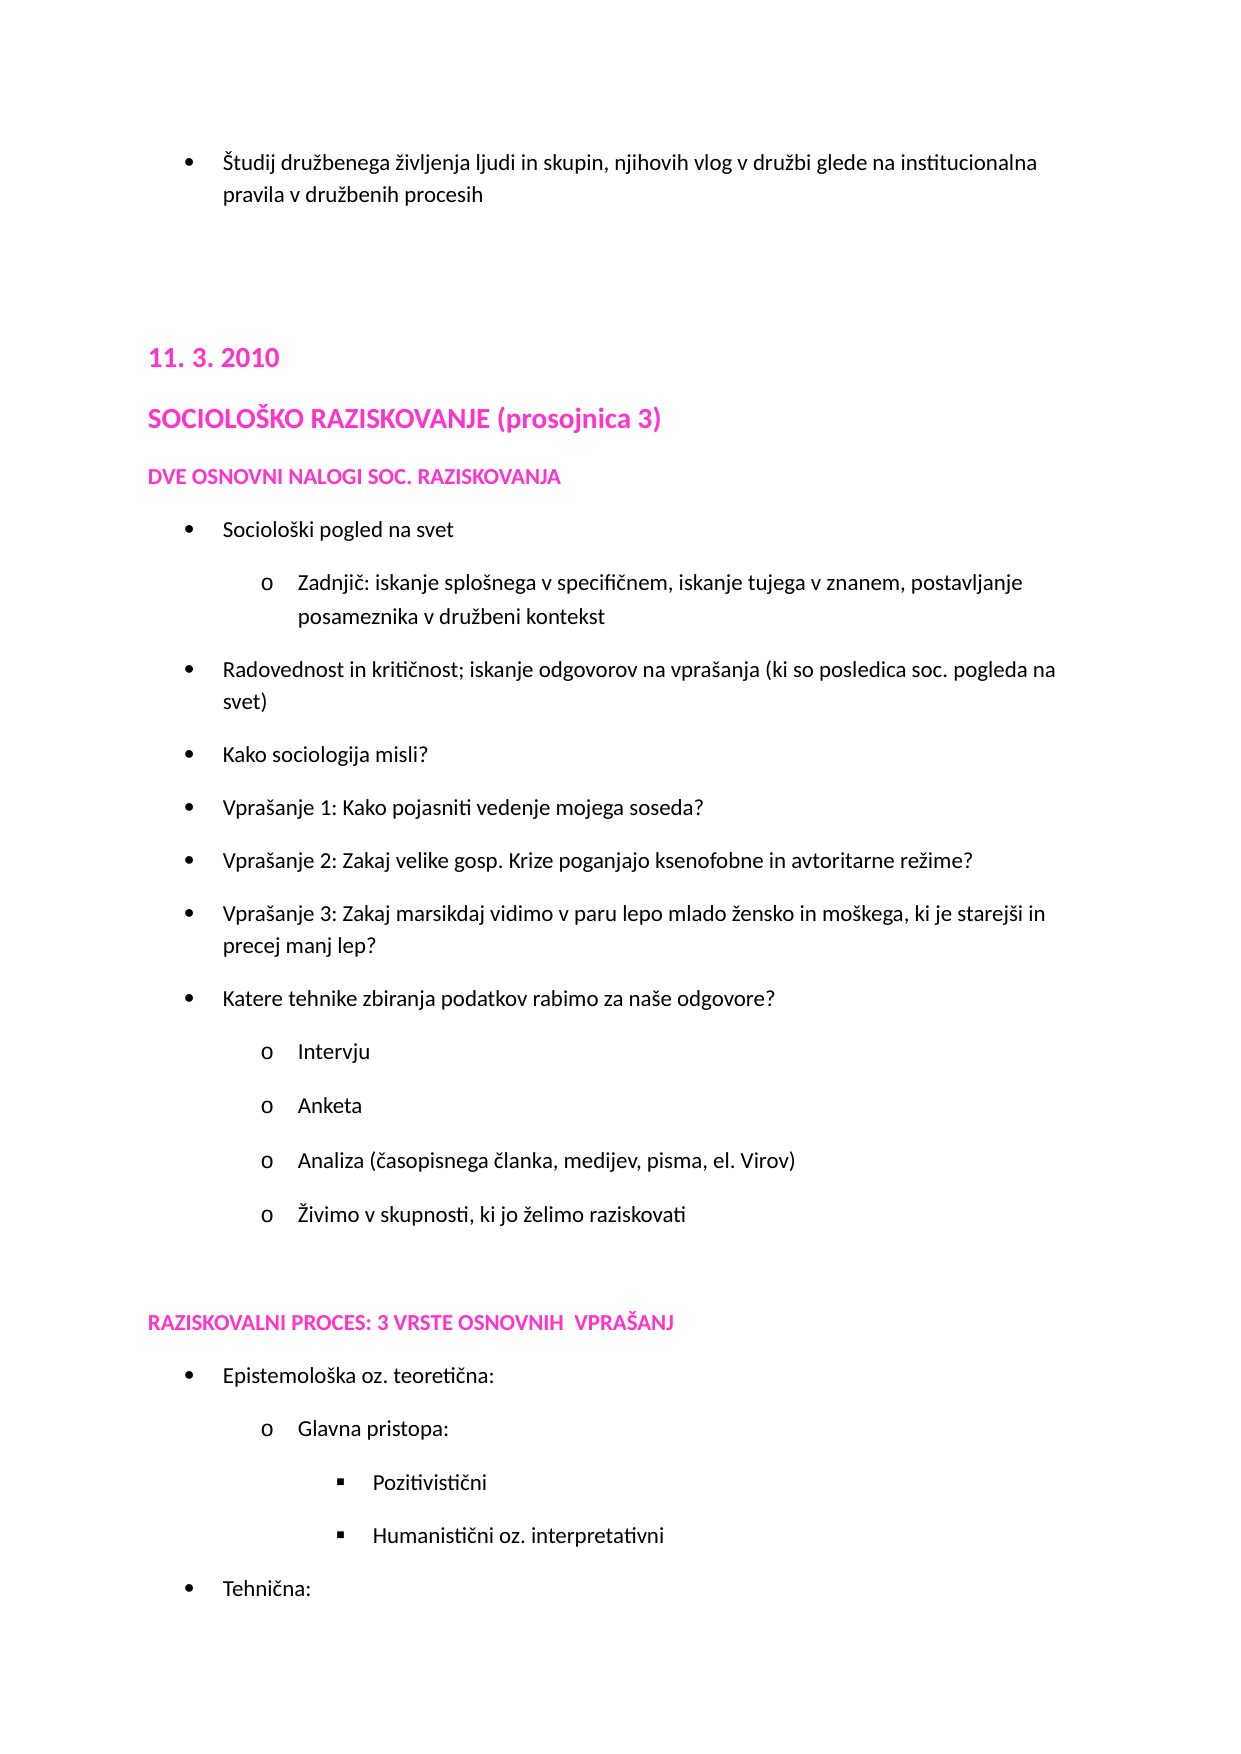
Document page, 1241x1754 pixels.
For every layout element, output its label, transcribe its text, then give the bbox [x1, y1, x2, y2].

list Epistemološka oz. teoretična: [185, 1361, 1093, 1389]
list Anketa [260, 1092, 1093, 1121]
list Tehnična: [185, 1574, 1093, 1602]
list Živimo v skupnosti, ki jo želimo raziskovati [260, 1200, 1093, 1229]
list Vprašanje 2: Zakaj velike gosp. Krize poganjajo ksenofobne in avtoritarne režime? [185, 846, 1093, 874]
list Glavna pristopa: [260, 1414, 1093, 1443]
list Študij družbenega življenja ljudi in skupin, njihovih vlog v družbi glede na institucionalna pravila v družbenih procesih [185, 148, 1093, 208]
list Humanistični oz. interpretativni [335, 1521, 1093, 1549]
text RAZISKOVALNI PROCES: 3 VRSTE OSNOVNIH VPRAŠANJ [148, 1308, 1093, 1336]
list Pozitivistični [335, 1468, 1093, 1496]
list Vprašanje 1: Kako pojasniti vedenje mojega soseda? [185, 793, 1093, 821]
list Analiza (časopisnega članka, medijev, pisma, el. Virov) [260, 1146, 1093, 1175]
list Sociološki pogled na svet [185, 515, 1093, 543]
list Vprašanje 3: Zakaj marsikdaj vidimo v paru lepo mlado žensko in moškega, ki je starejši in precej manj lep? [185, 899, 1093, 959]
list Intervju [260, 1037, 1093, 1066]
list Kako sociologija misli? [185, 740, 1093, 768]
list Zadnjič: iskanje splošnega v specifičnem, iskanje tujega v znanem, postavljanje posameznika v družbeni kontekst [260, 568, 1093, 630]
text DVE OSNOVNI NALOGI SOC. RAZISKOVANJA [148, 462, 1093, 490]
text 11. 3. 2010 [148, 339, 1093, 374]
list Radovednost in kritičnost; iskanje odgovorov na vprašanja (ki so posledica soc. pogleda na svet) [185, 655, 1093, 715]
text SOCIOLOŠKO RAZISKOVANJE (prosojnica 3) [148, 401, 1093, 436]
list Katere tehnike zbiranja podatkov rabimo za naše odgovore? [185, 984, 1093, 1012]
